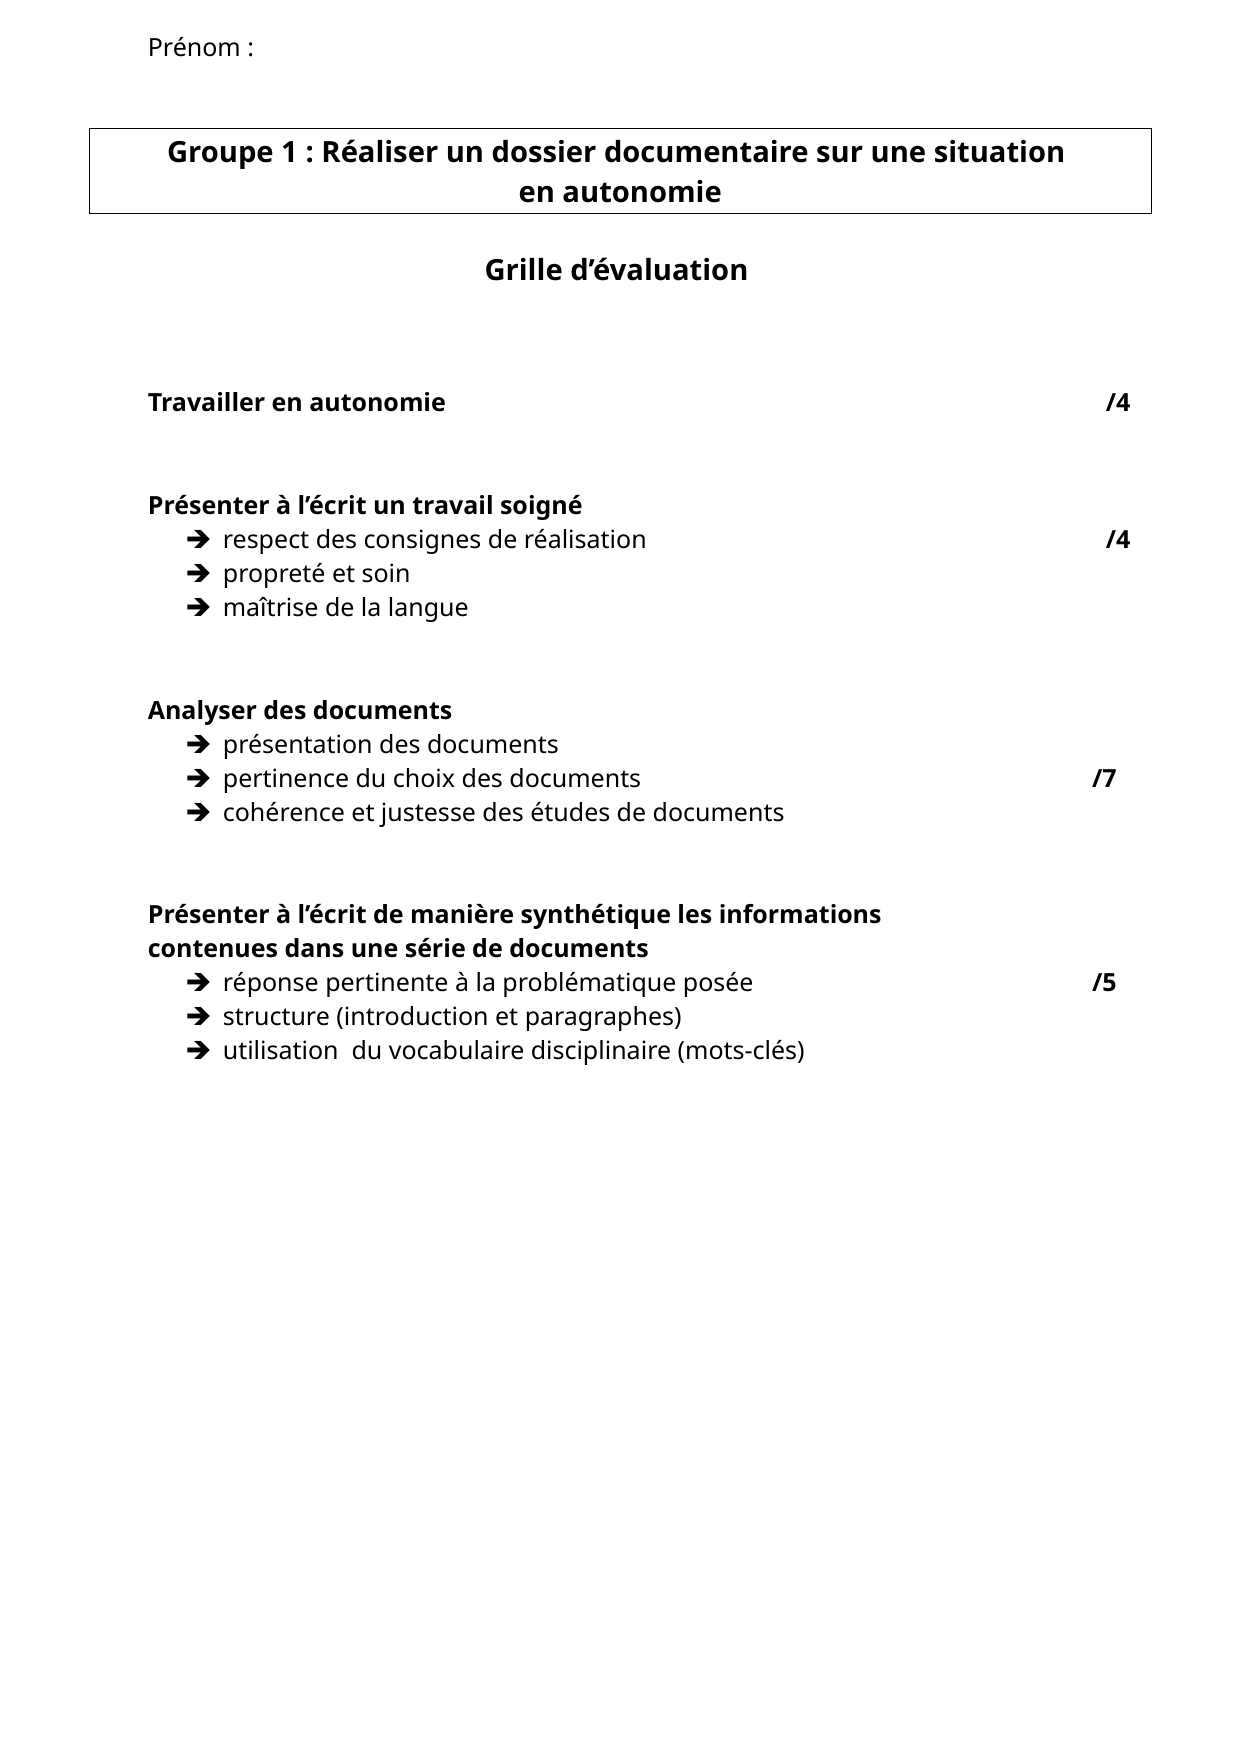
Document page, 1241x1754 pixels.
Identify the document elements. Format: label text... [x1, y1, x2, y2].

text en autonomie [90, 168, 1151, 213]
table_cell Présenter à l’écrit de manière synthétique les informations contenues dans une série de documents réponse pertinente à la problématique posée structure (introduction et paragraphes) utilisation du vocabulaire disciplinaire (mots-clés) [136, 863, 1029, 1101]
table_cell /5 [1029, 863, 1141, 1101]
text Prénom : [148, 29, 1152, 64]
table_header /4 [1029, 350, 1141, 454]
table_header Travailler en autonomie [136, 350, 1029, 454]
text Grille d’évaluation [88, 249, 1152, 289]
table_cell /7 [1029, 658, 1141, 863]
text Groupe 1 : Réaliser un dossier documentaire sur une situation [90, 129, 1151, 168]
table_cell Présenter à l’écrit un travail soigné respect des consignes de réalisation propreté et soin maîtrise de la langue [136, 454, 1029, 658]
table_cell /4 [1029, 454, 1141, 658]
table_cell Analyser des documents présentation des documents pertinence du choix des documents cohérence et justesse des études de documents [136, 658, 1029, 863]
